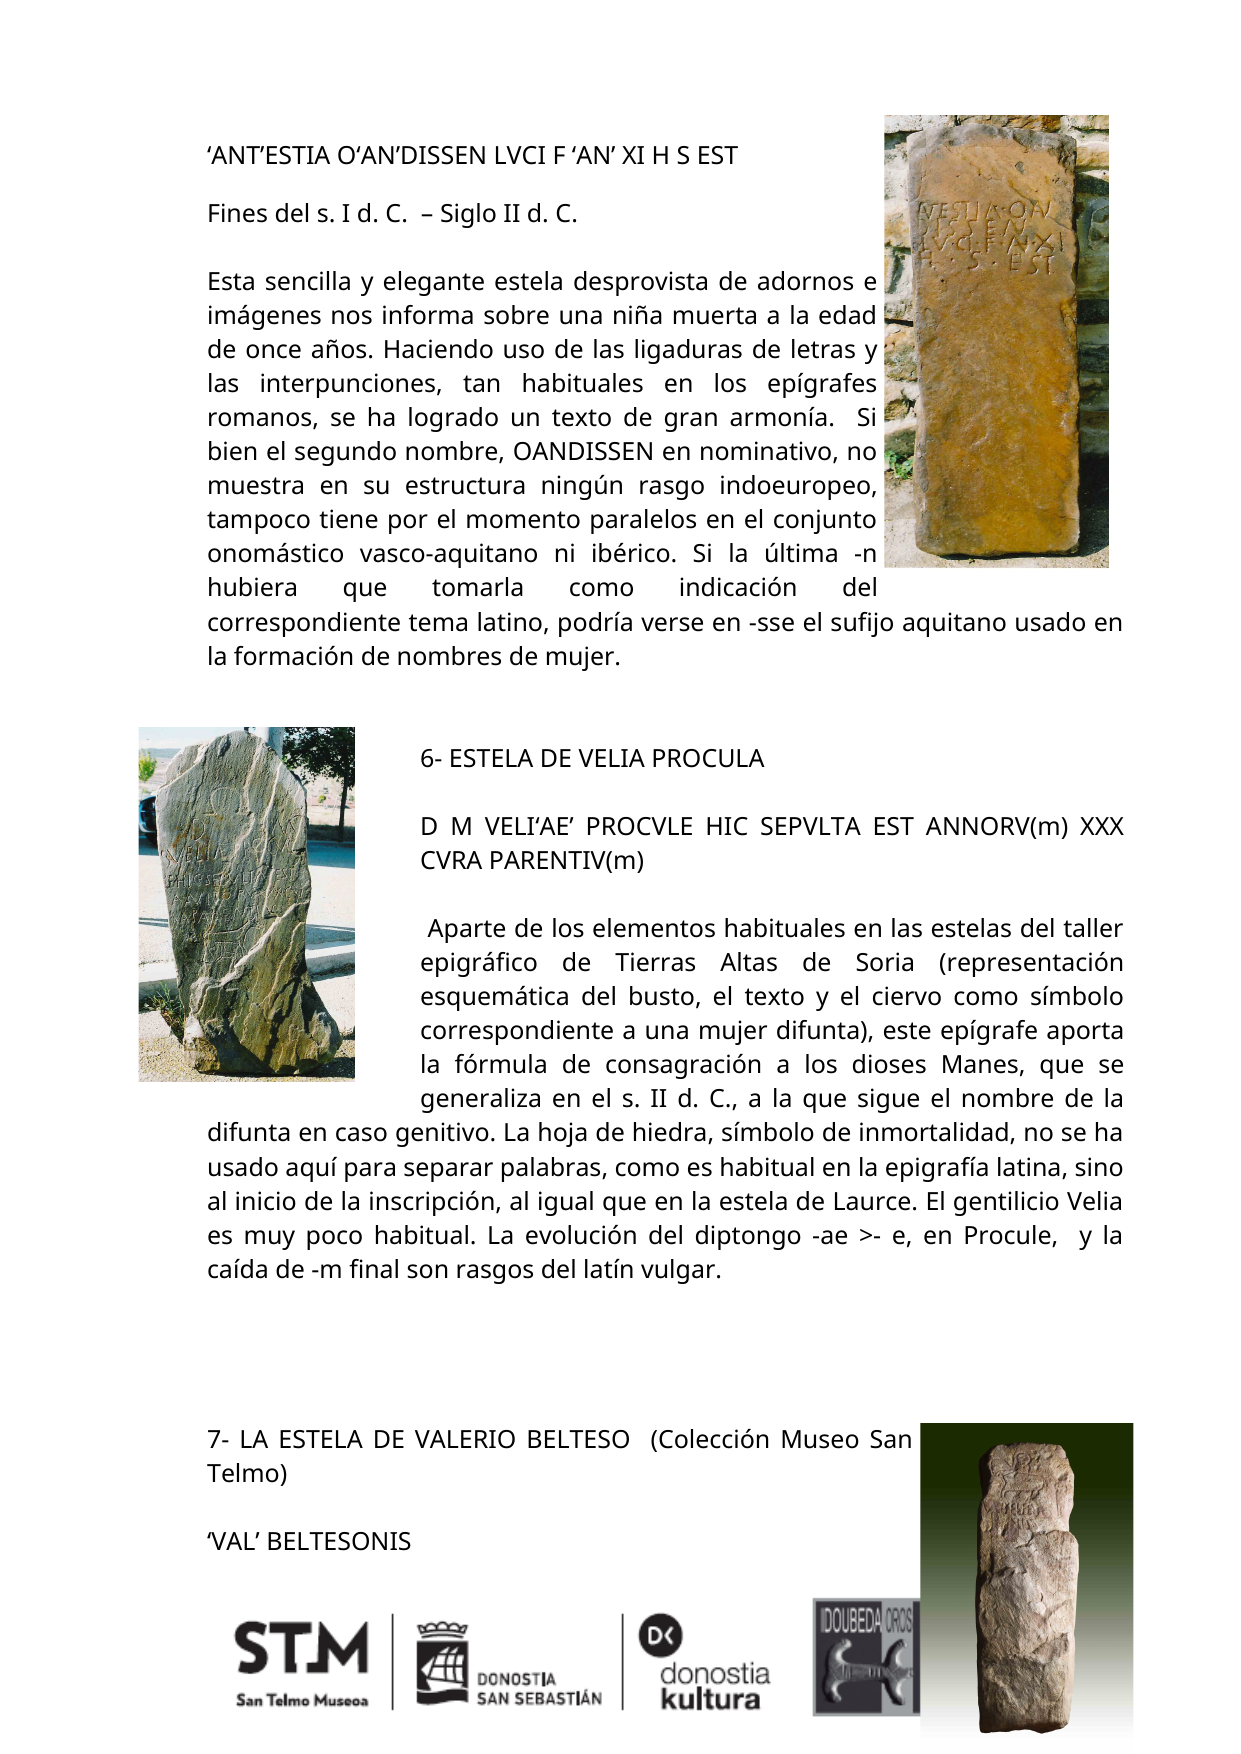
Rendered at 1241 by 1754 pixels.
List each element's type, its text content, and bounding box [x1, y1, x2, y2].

picture [220, 1423, 1134, 1754]
text Esta sencilla y elegante estela desprovista de adornos e imágenes nos informa sobre una niña muerta a la edad de once años. Haciendo uso de las ligaduras de letras y las interpunciones, tan habituales en los epígrafes romanos, se ha logrado un texto de gran armonía. Si bien el segundo nombre, OANDISSEN en nominativo, no muestra en su estructura ningún rasgo indoeuropeo, tampoco tiene por el momento paralelos en el conjunto onomástico vasco-aquitano ni ibérico. Si la última -n hubiera que tomarla como indicación del correspondiente tema latino, podría verse en -sse el sufijo aquitano usado en la formación de nombres de mujer. [207, 263, 1125, 672]
text D M VELI‘AE’ PROCVLE HIC SEPVLTA EST ANNORV(m) XXX CVRA PARENTIV(m) [355, 808, 1125, 877]
text 6- ESTELA DE VELIA PROCULA [355, 740, 1125, 774]
picture [884, 115, 1109, 569]
picture [138, 727, 355, 1082]
text Fines del s. I d. C. – Siglo II d. C. [207, 195, 884, 229]
text 7- LA ESTELA DE VALERIO BELTESO (Colección Museo San Telmo) [207, 1422, 1125, 1490]
text ‘ANT’ESTIA O‘AN’DISSEN LVCI F ‘AN’ XI H S EST [207, 137, 884, 171]
text Aparte de los elementos habituales en las estelas del taller epigráfico de Tierras Altas de Soria (representación esquemática del busto, el texto y el ciervo como símbolo correspondiente a una mujer difunta), este epígrafe aporta la fórmula de consagración a los dioses Manes, que se generaliza en el s. II d. C., a la que sigue el nombre de la difunta en caso genitivo. La hoja de hiedra, símbolo de inmortalidad, no se ha usado aquí para separar palabras, como es habitual en la epigrafía latina, sino al inicio de la inscripción, al igual que en la estela de Laurce. El gentilicio Velia es muy poco habitual. La evolución del diptongo -ae >- e, en Procule, y la caída de -m final son rasgos del latín vulgar. [207, 911, 1125, 1285]
text ‘VAL’ BELTESONIS [207, 1524, 920, 1558]
